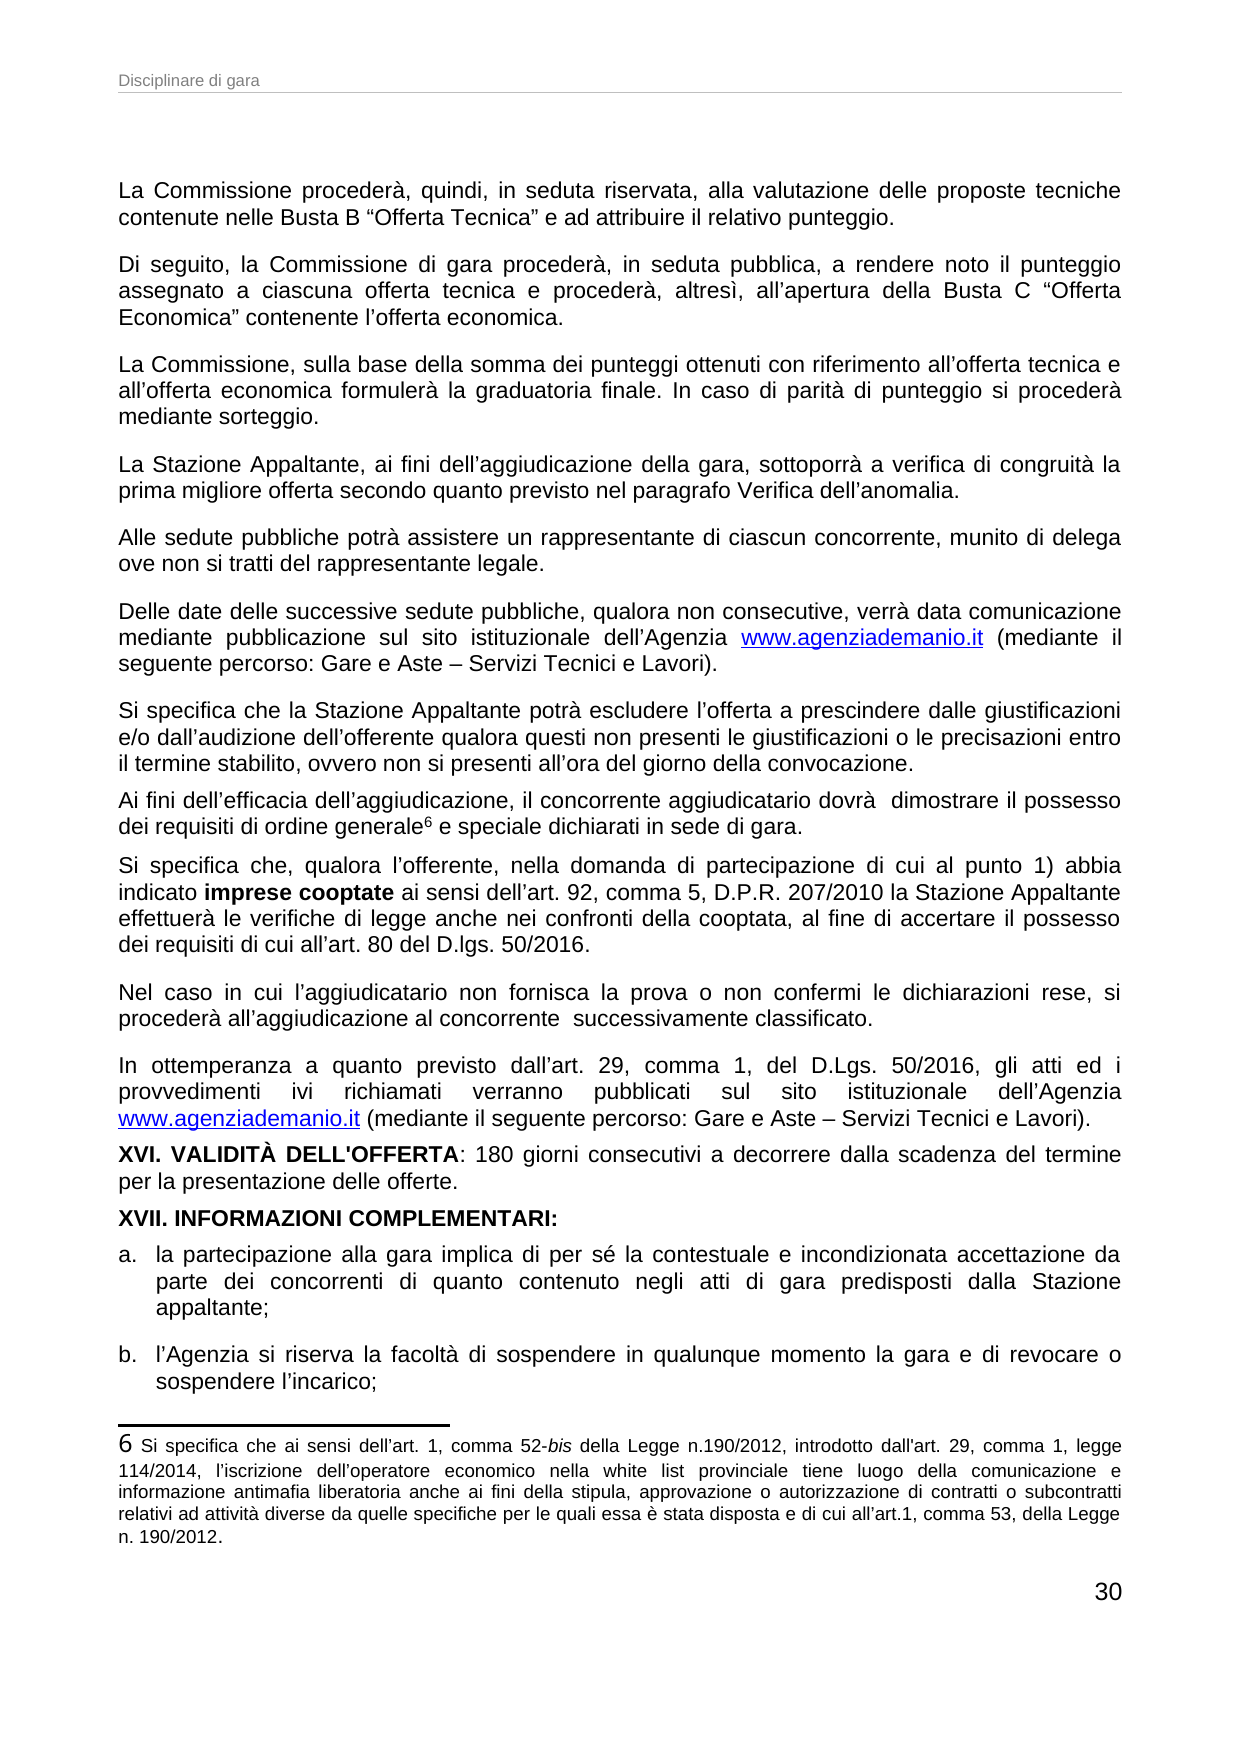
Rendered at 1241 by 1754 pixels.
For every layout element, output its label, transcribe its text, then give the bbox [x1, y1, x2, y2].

text Si specifica che, qualora l’offerente, nella domanda di partecipazione di cui al punto 1) abbia indicato imprese cooptate ai sensi dell’art. 92, comma 5, D.P.R. 207/2010 la Stazione Appaltante effettuerà le verifiche di legge anche nei confronti della cooptata, al fine di accertare il possesso dei requisiti di cui all’art. 80 del D.lgs. 50/2016. [118, 852, 1122, 958]
text XVI. VALIDITÀ DELL'OFFERTA: 180 giorni consecutivi a decorrere dalla scadenza del termine per la presentazione delle offerte. [118, 1141, 1122, 1194]
list la partecipazione alla gara implica di per sé la contestuale e incondizionata accettazione da parte dei concorrenti di quanto contenuto negli atti di gara predisposti dalla Stazione appaltante; [118, 1241, 1122, 1320]
text XVII. INFORMAZIONI COMPLEMENTARI: [118, 1204, 1122, 1231]
text La Commissione, sulla base della somma dei punteggi ottenuti con riferimento all’offerta tecnica e all’offerta economica formulerà la graduatoria finale. In caso di parità di punteggio si procederà mediante sorteggio. [118, 351, 1122, 430]
text Si specifica che ai sensi dell’art. 1, comma 52-bis della Legge n.190/2012, introdotto dall'art. 29, comma 1, legge 114/2014, l’iscrizione dell’operatore economico nella white list provinciale tiene luogo della comunicazione e informazione antimafia liberatoria anche ai fini della stipula, approvazione o autorizzazione di contratti o subcontratti relativi ad attività diverse da quelle specifiche per le quali essa è stata disposta e di cui all’art.1, comma 53, della Legge n. 190/2012. [118, 1426, 1122, 1548]
text Nel caso in cui l’aggiudicatario non fornisca la prova o non confermi le dichiarazioni rese, si procederà all’aggiudicazione al concorrente successivamente classificato. [118, 978, 1122, 1031]
text Si specifica che la Stazione Appaltante potrà escludere l’offerta a prescindere dalle giustificazioni e/o dall’audizione dell’offerente qualora questi non presenti le giustificazioni o le precisazioni entro il termine stabilito, ovvero non si presenti all’ora del giorno della convocazione. [118, 697, 1122, 777]
text Di seguito, la Commissione di gara procederà, in seduta pubblica, a rendere noto il punteggio assegnato a ciascuna offerta tecnica e procederà, altresì, all’apertura della Busta C “Offerta Economica” contenente l’offerta economica. [118, 251, 1122, 330]
text In ottemperanza a quanto previsto dall’art. 29, comma 1, del D.Lgs. 50/2016, gli atti ed i provvedimenti ivi richiamati verranno pubblicati sul sito istituzionale dell’Agenzia www.agenziademanio.it (mediante il seguente percorso: Gare e Aste – Servizi Tecnici e Lavori). [118, 1052, 1122, 1131]
list l’Agenzia si riserva la facoltà di sospendere in qualunque momento la gara e di revocare o sospendere l’incarico; [118, 1341, 1122, 1394]
text La Stazione Appaltante, ai fini dell’aggiudicazione della gara, sottoporrà a verifica di congruità la prima migliore offerta secondo quanto previsto nel paragrafo Verifica dell’anomalia. [118, 451, 1122, 503]
text Delle date delle successive sedute pubbliche, qualora non consecutive, verrà data comunicazione mediante pubblicazione sul sito istituzionale dell’Agenzia www.agenziademanio.it (mediante il seguente percorso: Gare e Aste – Servizi Tecnici e Lavori). [118, 598, 1122, 677]
text Alle sedute pubbliche potrà assistere un rappresentante di ciascun concorrente, munito di delega ove non si tratti del rappresentante legale. [118, 524, 1122, 577]
text Ai fini dell’efficacia dell’aggiudicazione, il concorrente aggiudicatario dovrà dimostrare il possesso dei requisiti di ordine generale e speciale dichiarati in sede di gara. [118, 787, 1122, 840]
text La Commissione procederà, quindi, in seduta riservata, alla valutazione delle proposte tecniche contenute nelle Busta B “Offerta Tecnica” e ad attribuire il relativo punteggio. [118, 177, 1122, 230]
